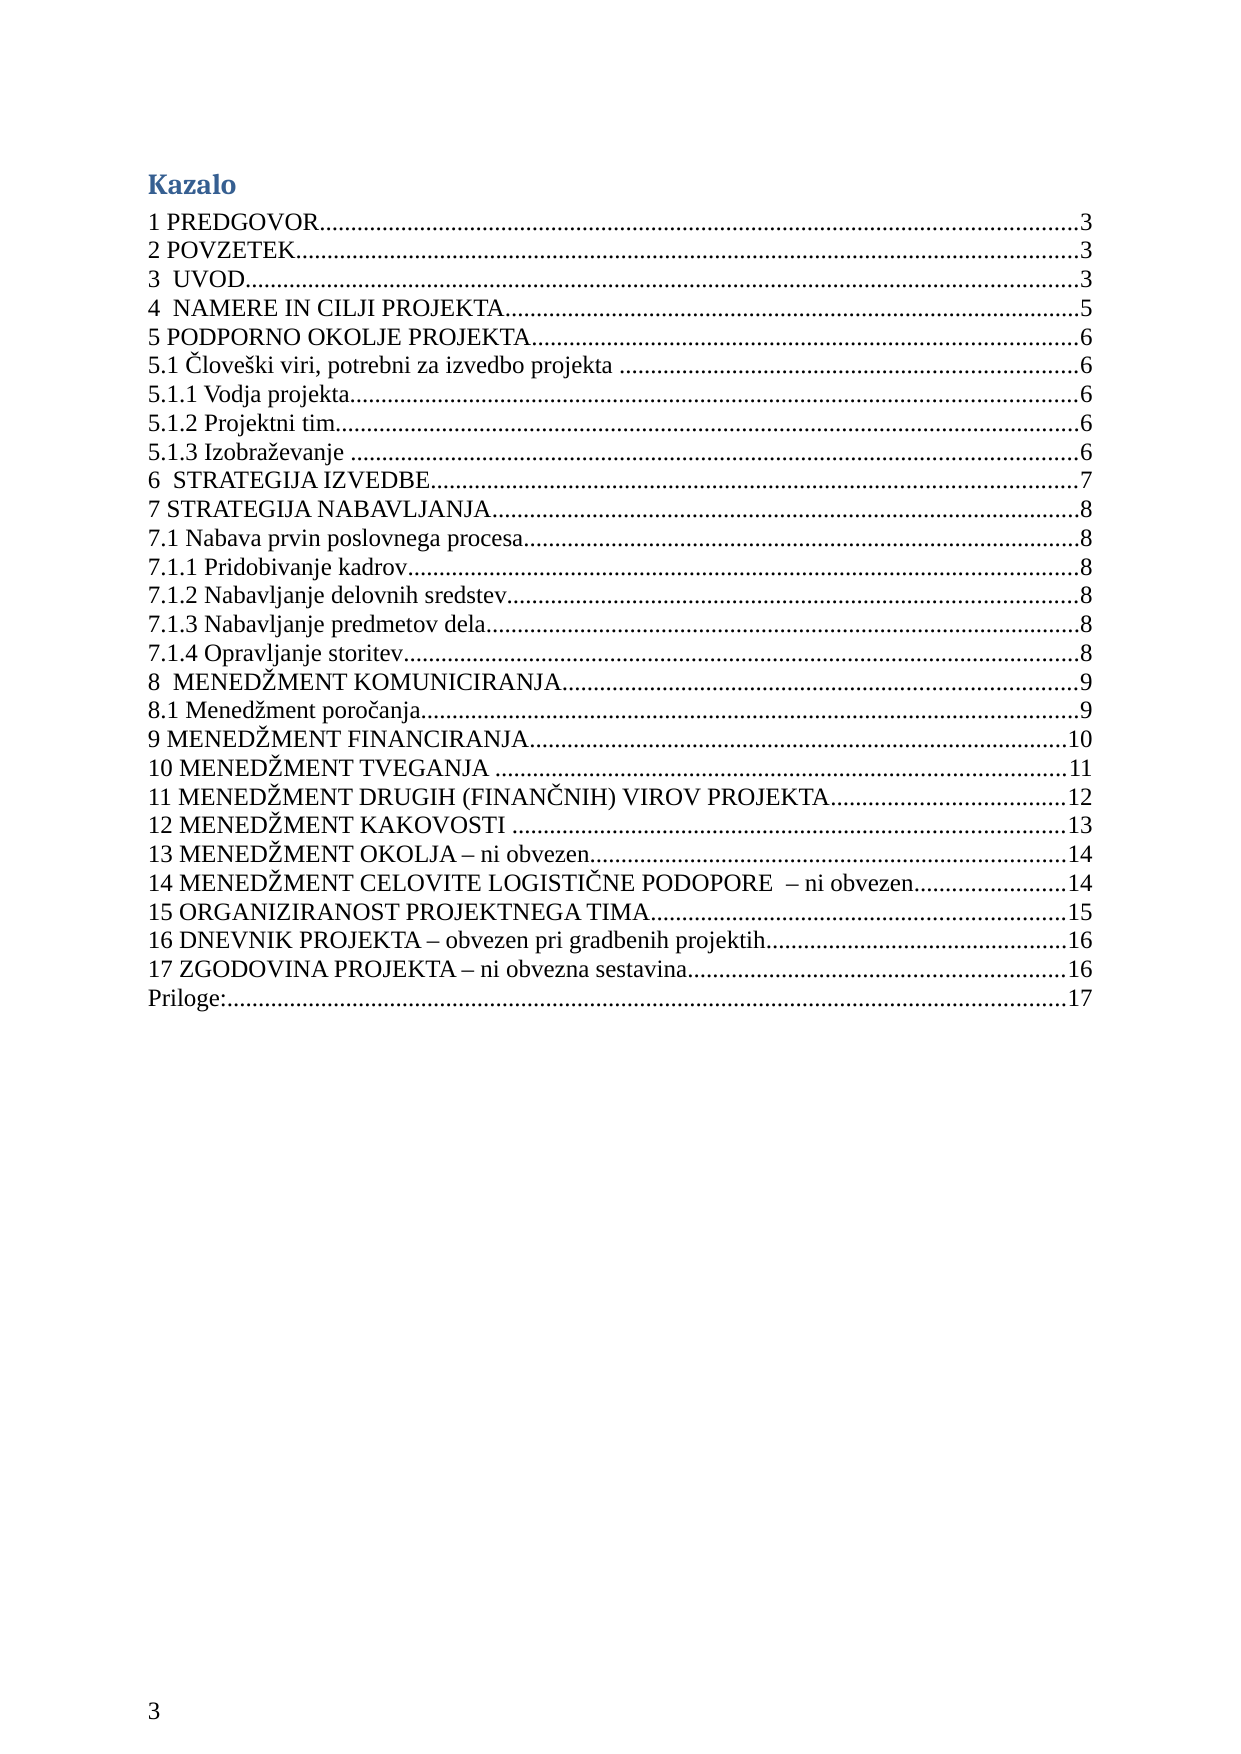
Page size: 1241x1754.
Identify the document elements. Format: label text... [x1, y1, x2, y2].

text 1 PREDGOVOR 3 [148, 207, 1092, 235]
text 8 MENEDŽMENT KOMUNICIRANJA 9 [148, 667, 1092, 695]
text 5.1.1 Vodja projekta 6 [148, 379, 1092, 408]
text 4 NAMERE IN CILJI PROJEKTA 5 [148, 293, 1092, 322]
text 14 MENEDŽMENT CELOVITE LOGISTIČNE PODOPORE – ni obvezen 14 [148, 868, 1092, 897]
text 13 MENEDŽMENT OKOLJA – ni obvezen 14 [148, 839, 1092, 868]
text 7.1.1 Pridobivanje kadrov 8 [148, 552, 1092, 580]
text 15 ORGANIZIRANOST PROJEKTNEGA TIMA 15 [148, 897, 1092, 925]
text 7 STRATEGIJA NABAVLJANJA 8 [148, 494, 1092, 523]
text 16 DNEVNIK PROJEKTA – obvezen pri gradbenih projektih 16 [148, 925, 1092, 954]
text 7.1.4 Opravljanje storitev 8 [148, 638, 1092, 667]
text 5 PODPORNO OKOLJE PROJEKTA 6 [148, 322, 1092, 350]
subtitle Kazalo [148, 168, 1092, 202]
text 17 ZGODOVINA PROJEKTA – ni obvezna sestavina 16 [148, 954, 1092, 983]
text 2 POVZETEK 3 [148, 235, 1092, 264]
text 12 MENEDŽMENT KAKOVOSTI 13 [148, 810, 1092, 839]
text 9 MENEDŽMENT FINANCIRANJA 10 [148, 724, 1092, 753]
text 5.1.3 Izobraževanje 6 [148, 437, 1092, 465]
text 3 UVOD 3 [148, 264, 1092, 293]
text 5.1.2 Projektni tim 6 [148, 408, 1092, 437]
text 6 STRATEGIJA IZVEDBE 7 [148, 465, 1092, 494]
text 8.1 Menedžment poročanja 9 [148, 695, 1092, 724]
text 5.1 Človeški viri, potrebni za izvedbo projekta 6 [148, 350, 1092, 379]
text 10 MENEDŽMENT TVEGANJA 11 [148, 753, 1092, 782]
text 11 MENEDŽMENT DRUGIH (FINANČNIH) VIROV PROJEKTA 12 [148, 782, 1092, 810]
text 7.1 Nabava prvin poslovnega procesa 8 [148, 523, 1092, 552]
text Priloge: 17 [148, 983, 1092, 1012]
text 7.1.3 Nabavljanje predmetov dela 8 [148, 609, 1092, 638]
text 7.1.2 Nabavljanje delovnih sredstev 8 [148, 580, 1092, 609]
